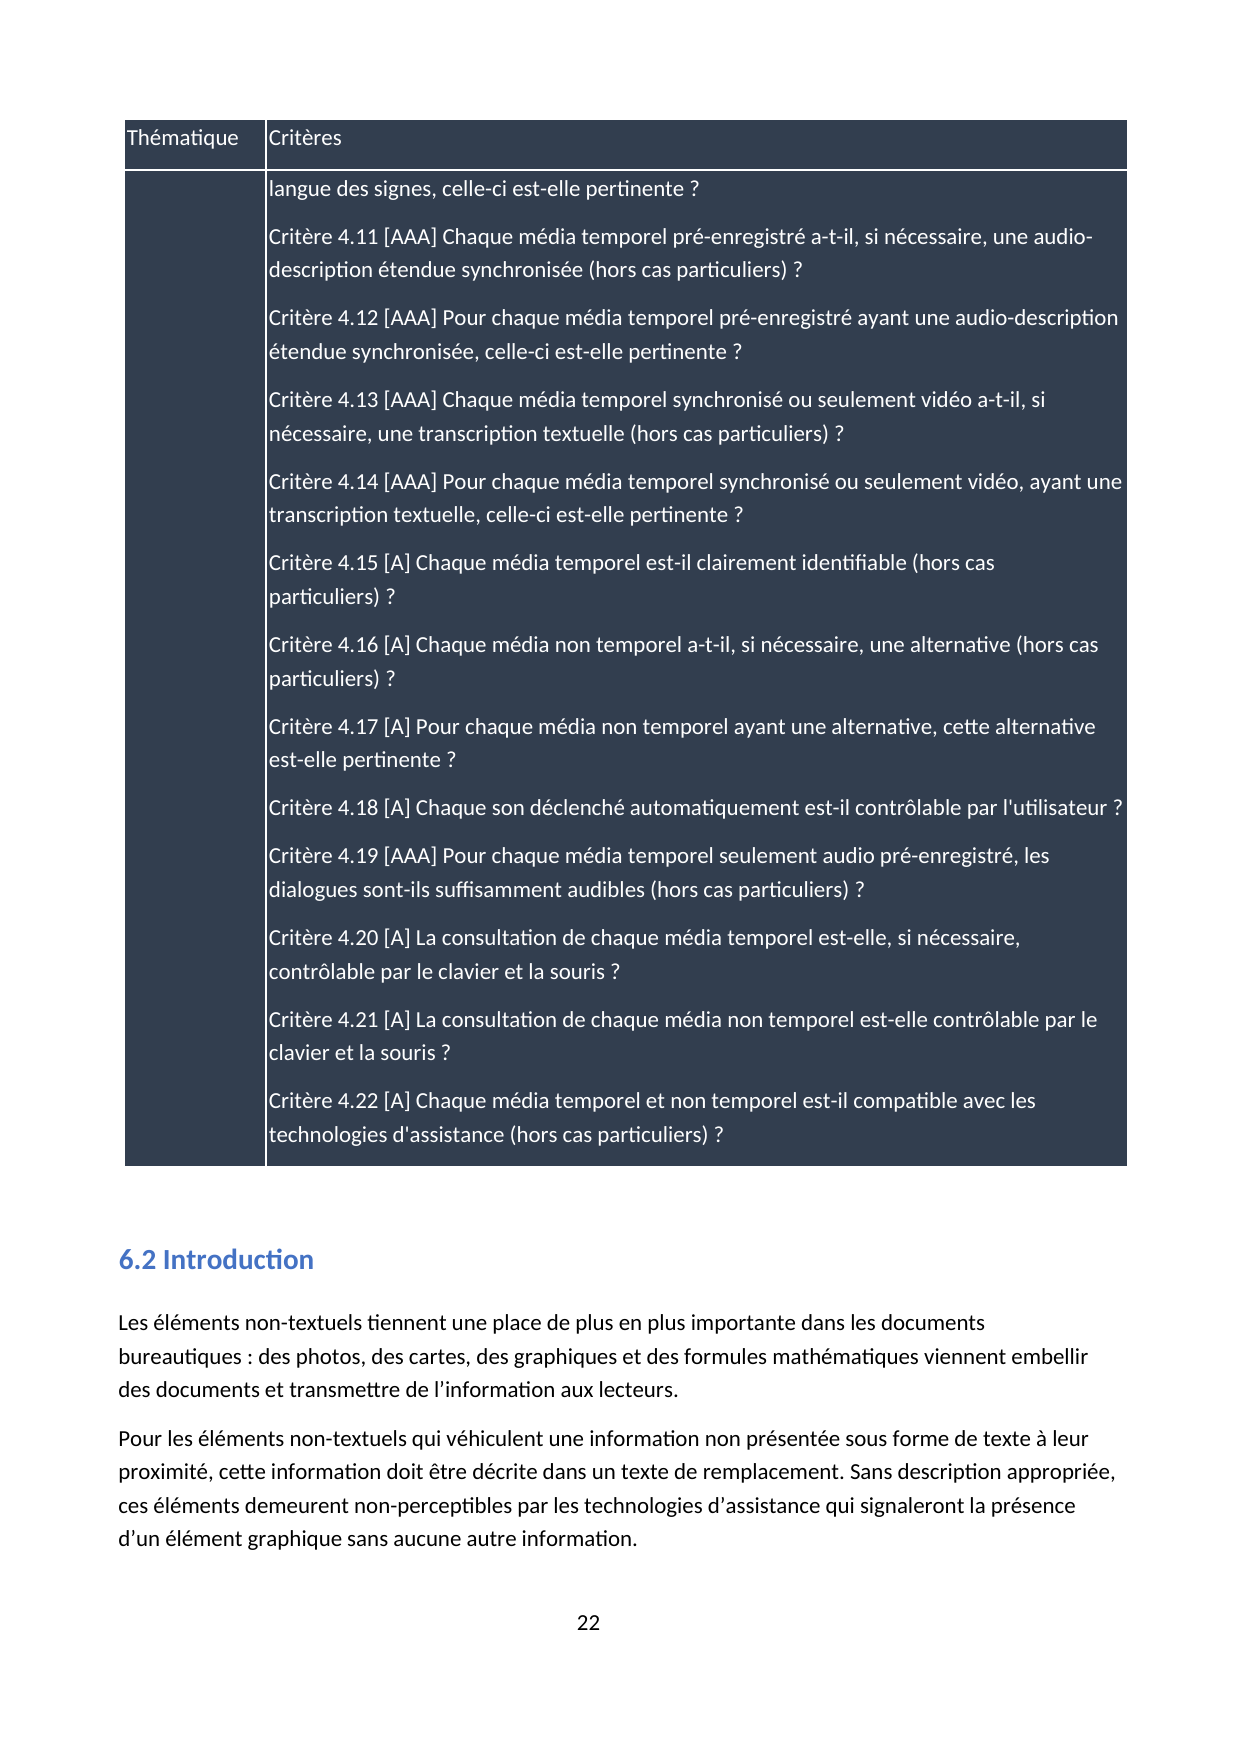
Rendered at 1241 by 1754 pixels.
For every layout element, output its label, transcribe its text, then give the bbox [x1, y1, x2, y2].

text Pour les éléments non-textuels qui véhiculent une information non présentée sous forme de texte à leur proximité, cette information doit être décrite dans un texte de remplacement. Sans description appropriée, ces éléments demeurent non-perceptibles par les technologies d’assistance qui signaleront la présence d’un élément graphique sans aucune autre information. [118, 1424, 1122, 1552]
text Les éléments non-textuels tiennent une place de plus en plus importante dans les documents bureautiques : des photos, des cartes, des graphiques et des formules mathématiques viennent embellir des documents et transmettre de l’information aux lecteurs. [118, 1308, 1122, 1404]
table_cell langue des signes, celle-ci est-elle pertinente ? Critère 4.11 [AAA] Chaque média temporel pré-enregistré a-t-il, si nécessaire, une audio-description étendue synchronisée (hors cas particuliers) ? Critère 4.12 [AAA] Pour chaque média temporel pré-enregistré ayant une audio-description étendue synchronisée, celle-ci est-elle pertinente ? Critère 4.13 [AAA] Chaque média temporel synchronisé ou seulement vidéo a-t-il, si nécessaire, une transcription textuelle (hors cas particuliers) ? Critère 4.14 [AAA] Pour chaque média temporel synchronisé ou seulement vidéo, ayant une transcription textuelle, celle-ci est-elle pertinente ? Critère 4.15 [A] Chaque média temporel est-il clairement identifiable (hors cas particuliers) ? Critère 4.16 [A] Chaque média non temporel a-t-il, si nécessaire, une alternative (hors cas particuliers) ? Critère 4.17 [A] Pour chaque média non temporel ayant une alternative, cette alternative est-elle pertinente ? Critère 4.18 [A] Chaque son déclenché automatiquement est-il contrôlable par l'utilisateur ? Critère 4.19 [AAA] Pour chaque média temporel seulement audio pré-enregistré, les dialogues sont-ils suffisamment audibles (hors cas particuliers) ? Critère 4.20 [A] La consultation de chaque média temporel est-elle, si nécessaire, contrôlable par le clavier et la souris ? Critère 4.21 [A] La consultation de chaque média non temporel est-elle contrôlable par le clavier et la souris ? Critère 4.22 [A] Chaque média temporel et non temporel est-il compatible avec les technologies d'assistance (hors cas particuliers) ? [267, 171, 1127, 1166]
table_cell [125, 171, 265, 1166]
table_header Critères [267, 120, 1127, 169]
table_header Thématique [125, 120, 265, 169]
subtitle Introduction [112, 1241, 1122, 1276]
